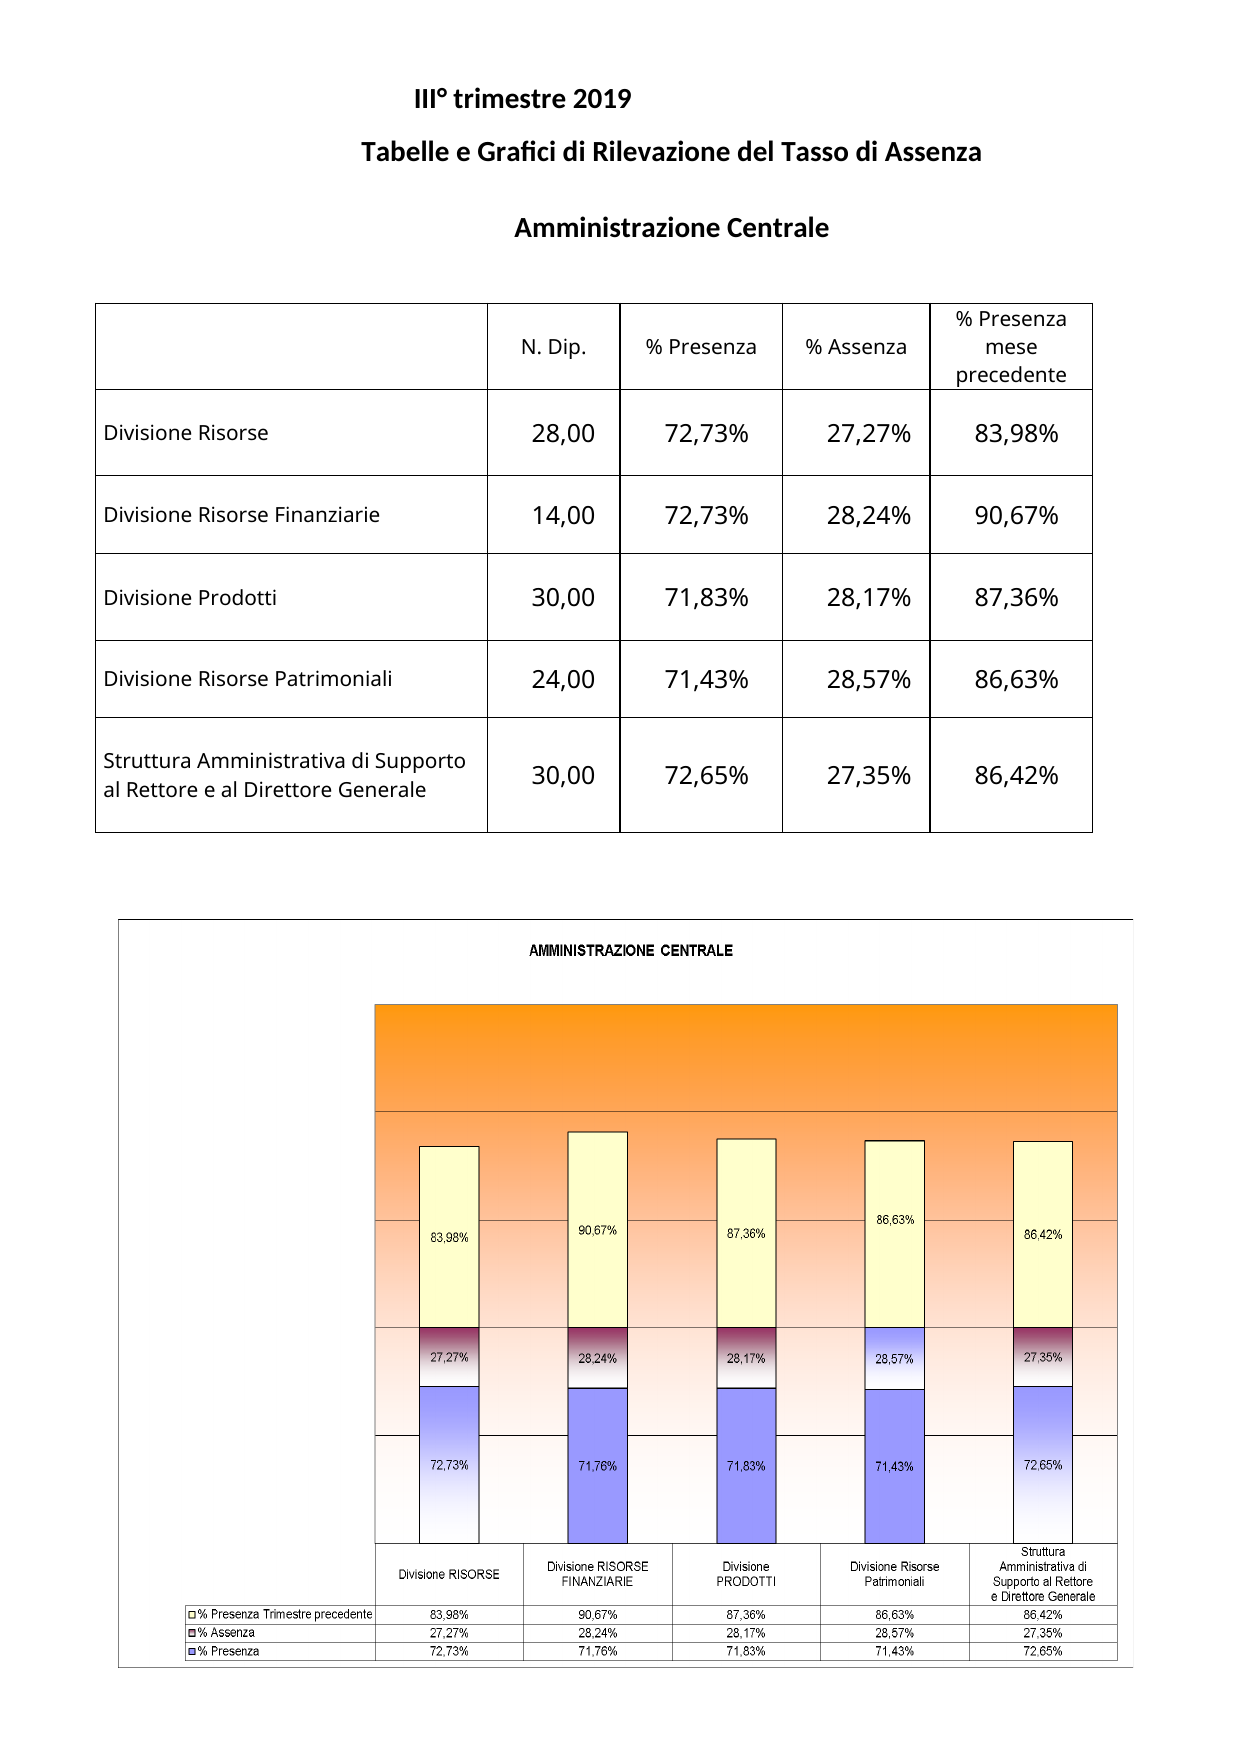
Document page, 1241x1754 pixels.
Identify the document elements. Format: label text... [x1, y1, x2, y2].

table_header % Assenza [783, 304, 929, 389]
subtitle III° trimestre 2019 [413, 80, 1152, 115]
table_cell Divisione Prodotti [96, 554, 487, 639]
table_cell 28,24% [783, 476, 929, 553]
table_cell 24,00 [488, 641, 619, 717]
table_cell 86,42% [931, 718, 1092, 832]
subtitle Amministrazione Centrale [118, 209, 1152, 245]
table_header [96, 304, 487, 389]
table_cell Struttura Amministrativa di Supporto al Rettore e al Direttore Generale [96, 718, 487, 832]
table_cell 83,98% [931, 390, 1092, 475]
table_cell Divisione Risorse [96, 390, 487, 475]
table_cell 90,67% [931, 476, 1092, 553]
table_cell [1093, 640, 1240, 717]
table_cell 27,35% [783, 718, 929, 832]
table_cell 72,65% [621, 718, 782, 832]
table_cell 71,43% [621, 641, 782, 717]
table_cell Divisione Risorse Patrimoniali [96, 641, 487, 717]
table_cell 28,17% [783, 554, 929, 639]
table_header [1093, 303, 1240, 389]
table_cell Divisione Risorse Finanziarie [96, 476, 487, 553]
table_cell [1093, 553, 1240, 639]
table_cell 72,73% [621, 390, 782, 475]
table_cell 72,73% [621, 476, 782, 553]
table_cell 71,83% [621, 554, 782, 639]
table_cell [1093, 389, 1240, 475]
table_cell 87,36% [931, 554, 1092, 639]
table_cell [1093, 475, 1240, 553]
table_cell 27,27% [783, 390, 929, 475]
table_cell 30,00 [488, 554, 619, 639]
table_cell 28,57% [783, 641, 929, 717]
table_cell [1093, 717, 1240, 832]
table_cell 86,63% [931, 641, 1092, 717]
table_cell 14,00 [488, 476, 619, 553]
subtitle Tabelle e Grafici di Rilevazione del Tasso di Assenza [118, 133, 1152, 169]
table_cell 28,00 [488, 390, 619, 475]
table_header % Presenza mese precedente [931, 304, 1092, 389]
table_cell 30,00 [488, 718, 619, 832]
table_header N. Dip. [488, 304, 619, 389]
table_header % Presenza [621, 304, 782, 389]
